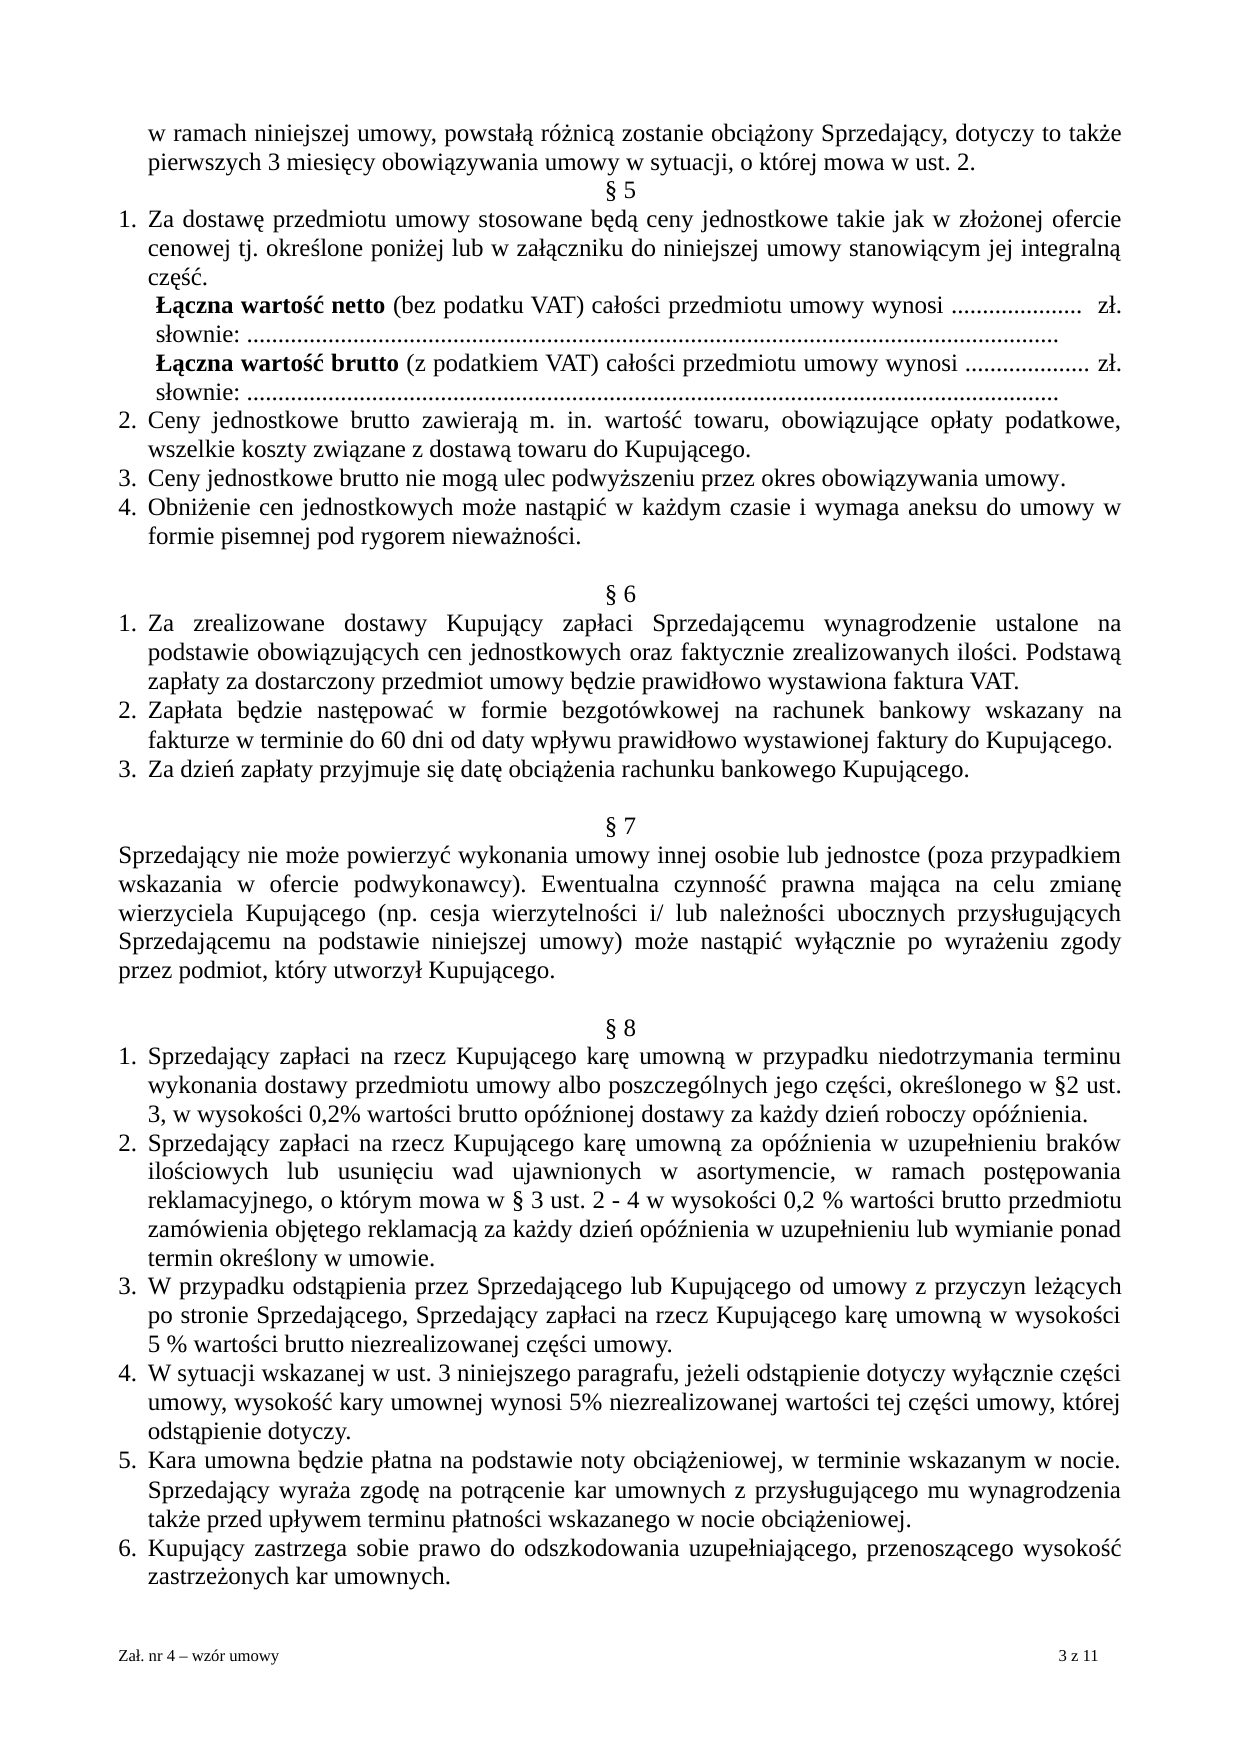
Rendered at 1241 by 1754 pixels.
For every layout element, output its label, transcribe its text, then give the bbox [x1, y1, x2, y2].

text Łączna wartość netto (bez podatku VAT) całości przedmiotu umowy wynosi ..................... zł. słownie: .................................................................................................................................. [156, 291, 1122, 348]
text § 6 [118, 579, 1122, 608]
list Ceny jednostkowe brutto zawierają m. in. wartość towaru, obowiązujące opłaty podatkowe, wszelkie koszty związane z dostawą towaru do Kupującego. [118, 406, 1122, 463]
list Za dostawę przedmiotu umowy stosowane będą ceny jednostkowe takie jak w złożonej ofercie cenowej tj. określone poniżej lub w załączniku do niniejszej umowy stanowiącym jej integralną część. [118, 204, 1122, 291]
list w ramach niniejszej umowy, powstałą różnicą zostanie obciążony Sprzedający, dotyczy to także pierwszych 3 miesięcy obowiązywania umowy w sytuacji, o której mowa w ust. 2. [118, 118, 1122, 176]
text § 5 [118, 176, 1122, 204]
text § 8 [118, 1013, 1122, 1041]
text Łączna wartość brutto (z podatkiem VAT) całości przedmiotu umowy wynosi .................... zł. słownie: .................................................................................................................................. [156, 348, 1122, 406]
list Kupujący zastrzega sobie prawo do odszkodowania uzupełniającego, przenoszącego wysokość zastrzeżonych kar umownych. [118, 1533, 1122, 1590]
list W przypadku odstąpienia przez Sprzedającego lub Kupującego od umowy z przyczyn leżących po stronie Sprzedającego, Sprzedający zapłaci na rzecz Kupującego karę umowną w wysokości 5 % wartości brutto niezrealizowanej części umowy. [118, 1271, 1122, 1358]
text § 7 [118, 811, 1122, 840]
list Za zrealizowane dostawy Kupujący zapłaci Sprzedającemu wynagrodzenie ustalone na podstawie obowiązujących cen jednostkowych oraz faktycznie zrealizowanych ilości. Podstawą zapłaty za dostarczony przedmiot umowy będzie prawidłowo wystawiona faktura VAT. [118, 608, 1122, 695]
list Za dzień zapłaty przyjmuje się datę obciążenia rachunku bankowego Kupującego. [118, 753, 1122, 783]
list Zapłata będzie następować w formie bezgotówkowej na rachunek bankowy wskazany na fakturze w terminie do 60 dni od daty wpływu prawidłowo wystawionej faktury do Kupującego. [118, 695, 1122, 753]
list Sprzedający zapłaci na rzecz Kupującego karę umowną w przypadku niedotrzymania terminu wykonania dostawy przedmiotu umowy albo poszczególnych jego części, określonego w §2 ust. 3, w wysokości 0,2% wartości brutto opóźnionej dostawy za każdy dzień roboczy opóźnienia. [118, 1041, 1122, 1128]
list Kara umowna będzie płatna na podstawie noty obciążeniowej, w terminie wskazanym w nocie. Sprzedający wyraża zgodę na potrącenie kar umownych z przysługującego mu wynagrodzenia także przed upływem terminu płatności wskazanego w nocie obciążeniowej. [118, 1445, 1122, 1533]
list W sytuacji wskazanej w ust. 3 niniejszego paragrafu, jeżeli odstąpienie dotyczy wyłącznie części umowy, wysokość kary umownej wynosi 5% niezrealizowanej wartości tej części umowy, której odstąpienie dotyczy. [118, 1358, 1122, 1445]
list Sprzedający zapłaci na rzecz Kupującego karę umowną za opóźnienia w uzupełnieniu braków ilościowych lub usunięciu wad ujawnionych w asortymencie, w ramach postępowania reklamacyjnego, o którym mowa w § 3 ust. 2 - 4 w wysokości 0,2 % wartości brutto przedmiotu zamówienia objętego reklamacją za każdy dzień opóźnienia w uzupełnieniu lub wymianie ponad termin określony w umowie. [118, 1128, 1122, 1271]
text Sprzedający nie może powierzyć wykonania umowy innej osobie lub jednostce (poza przypadkiem wskazania w ofercie podwykonawcy). Ewentualna czynność prawna mająca na celu zmianę wierzyciela Kupującego (np. cesja wierzytelności i/ lub należności ubocznych przysługujących Sprzedającemu na podstawie niniejszej umowy) może nastąpić wyłącznie po wyrażeniu zgody przez podmiot, który utworzył Kupującego. [118, 840, 1122, 984]
list Obniżenie cen jednostkowych może nastąpić w każdym czasie i wymaga aneksu do umowy w formie pisemnej pod rygorem nieważności. [118, 492, 1122, 550]
list Ceny jednostkowe brutto nie mogą ulec podwyższeniu przez okres obowiązywania umowy. [118, 463, 1122, 492]
